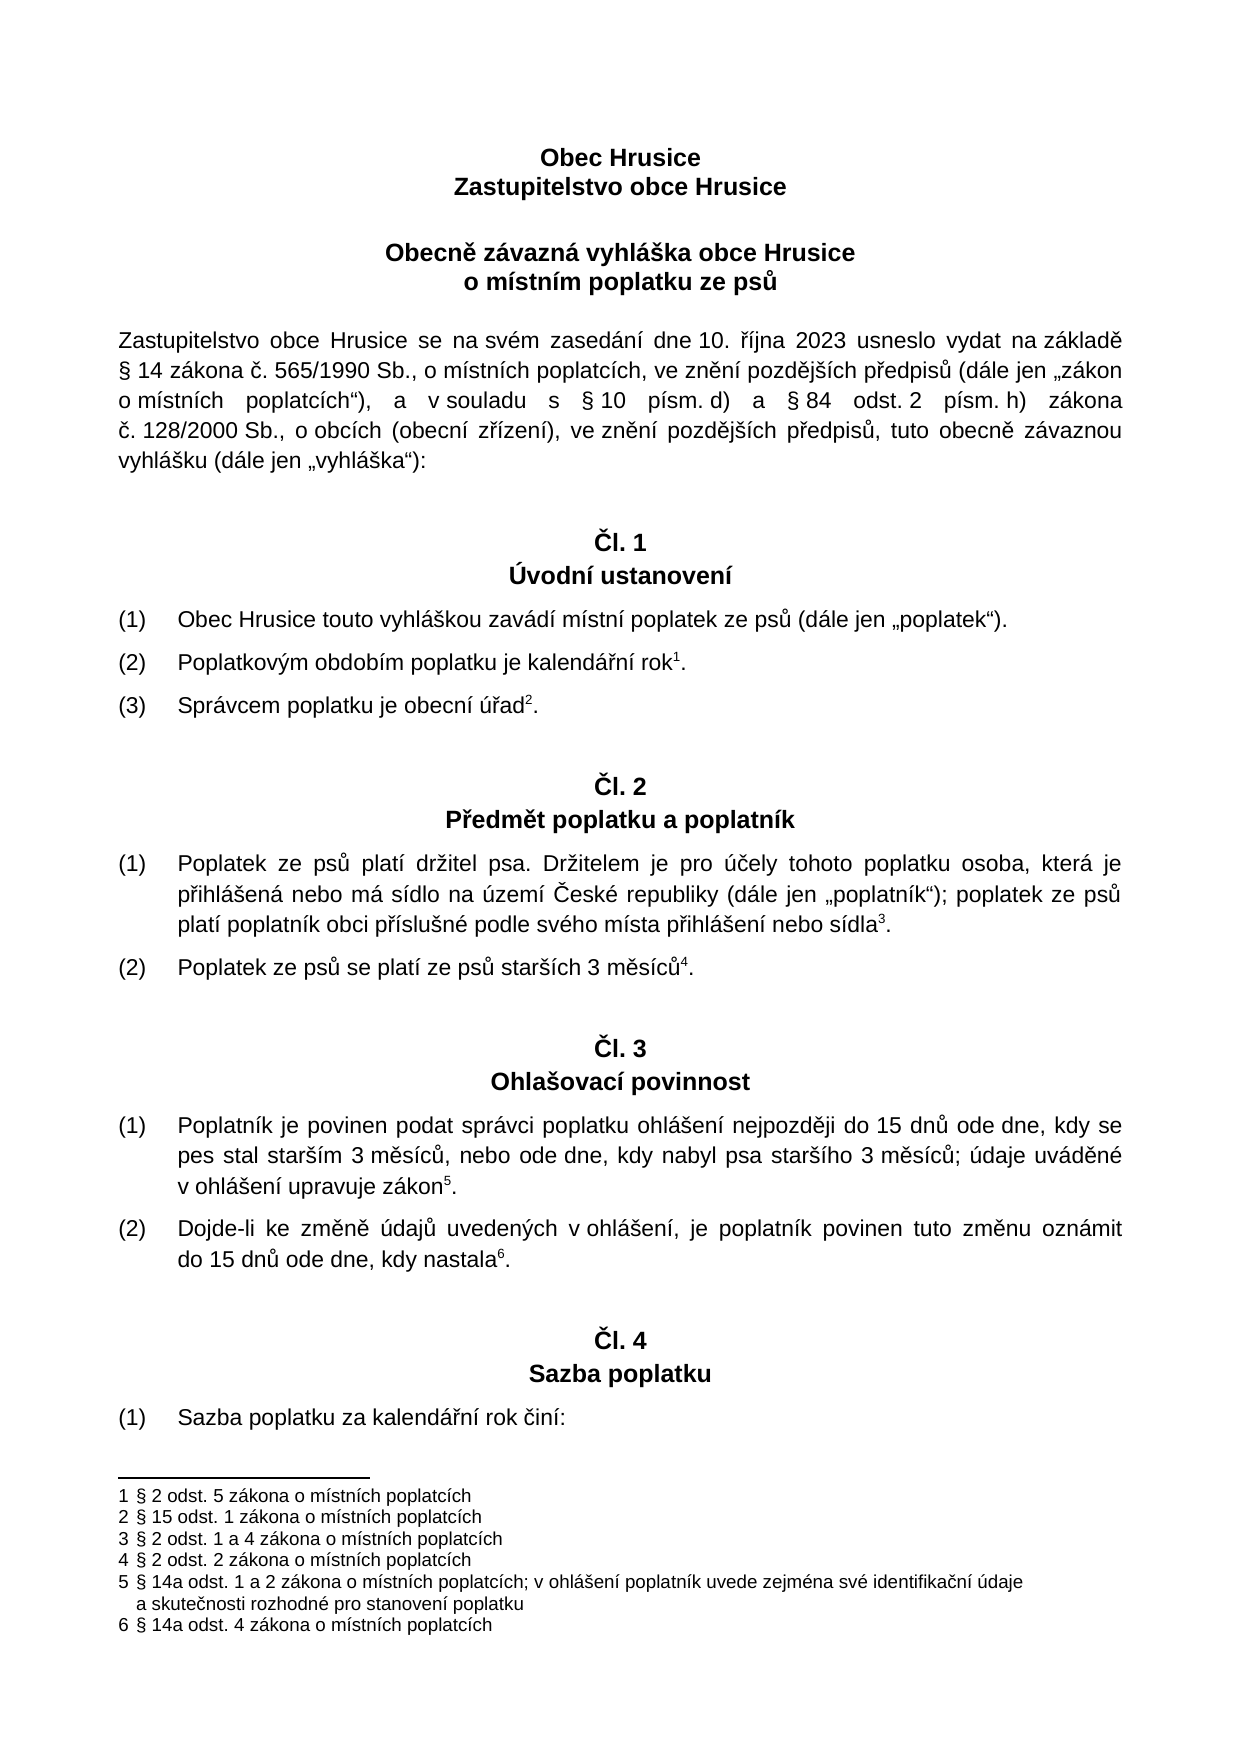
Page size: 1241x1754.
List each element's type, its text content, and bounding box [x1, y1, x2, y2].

subtitle Čl. 3 Ohlašovací povinnost [118, 1034, 1122, 1096]
list § 14a odst. 4 zákona o místních poplatcích [118, 1614, 1122, 1635]
subtitle Čl. 1 Úvodní ustanovení [118, 528, 1122, 589]
subtitle Obecně závazná vyhláška obce Hrusice o místním poplatku ze psů [118, 238, 1122, 295]
list Správcem poplatku je obecní úřad. [118, 692, 1122, 718]
list § 2 odst. 5 zákona o místních poplatcích [118, 1484, 1122, 1506]
list Poplatník je povinen podat správci poplatku ohlášení nejpozději do 15 dnů ode dne, kdy se pes stal starším 3 měsíců, nebo ode dne, kdy nabyl psa staršího 3 měsíců; údaje uváděné v ohlášení upravuje zákon. [118, 1112, 1122, 1199]
subtitle Čl. 2 Předmět poplatku a poplatník [118, 772, 1122, 834]
list Dojde-li ke změně údajů uvedených v ohlášení, je poplatník povinen tuto změnu oznámit do 15 dnů ode dne, kdy nastala. [118, 1215, 1122, 1272]
list Obec Hrusice touto vyhláškou zavádí místní poplatek ze psů (dále jen „poplatek“). [118, 606, 1122, 633]
list Poplatek ze psů platí držitel psa. Držitelem je pro účely tohoto poplatku osoba, která je přihlášená nebo má sídlo na území České republiky (dále jen „poplatník“); poplatek ze psů platí poplatník obci příslušné podle svého místa přihlášení nebo sídla. [118, 850, 1122, 937]
list Poplatek ze psů se platí ze psů starších 3 měsíců. [118, 953, 1122, 980]
list Sazba poplatku za kalendářní rok činí: [118, 1404, 1122, 1431]
title Obec Hrusice Zastupitelstvo obce Hrusice [118, 143, 1122, 201]
list Poplatkovým obdobím poplatku je kalendářní rok. [118, 649, 1122, 675]
list § 15 odst. 1 zákona o místních poplatcích [118, 1506, 1122, 1528]
subtitle Čl. 4 Sazba poplatku [118, 1326, 1122, 1388]
list § 2 odst. 2 zákona o místních poplatcích [118, 1549, 1122, 1571]
text Zastupitelstvo obce Hrusice se na svém zasedání dne 10. října 2023 usneslo vydat na základě § 14 zákona č. 565/1990 Sb., o místních poplatcích, ve znění pozdějších předpisů (dále jen „zákon o místních poplatcích“), a v souladu s § 10 písm. d) a § 84 odst. 2 písm. h) zákona č. 128/2000 Sb., o obcích (obecní zřízení), ve znění pozdějších předpisů, tuto obecně závaznou vyhlášku (dále jen „vyhláška“): [118, 327, 1122, 474]
list § 14a odst. 1 a 2 zákona o místních poplatcích; v ohlášení poplatník uvede zejména své identifikační údaje a skutečnosti rozhodné pro stanovení poplatku [118, 1571, 1122, 1614]
list § 2 odst. 1 a 4 zákona o místních poplatcích [118, 1528, 1122, 1549]
